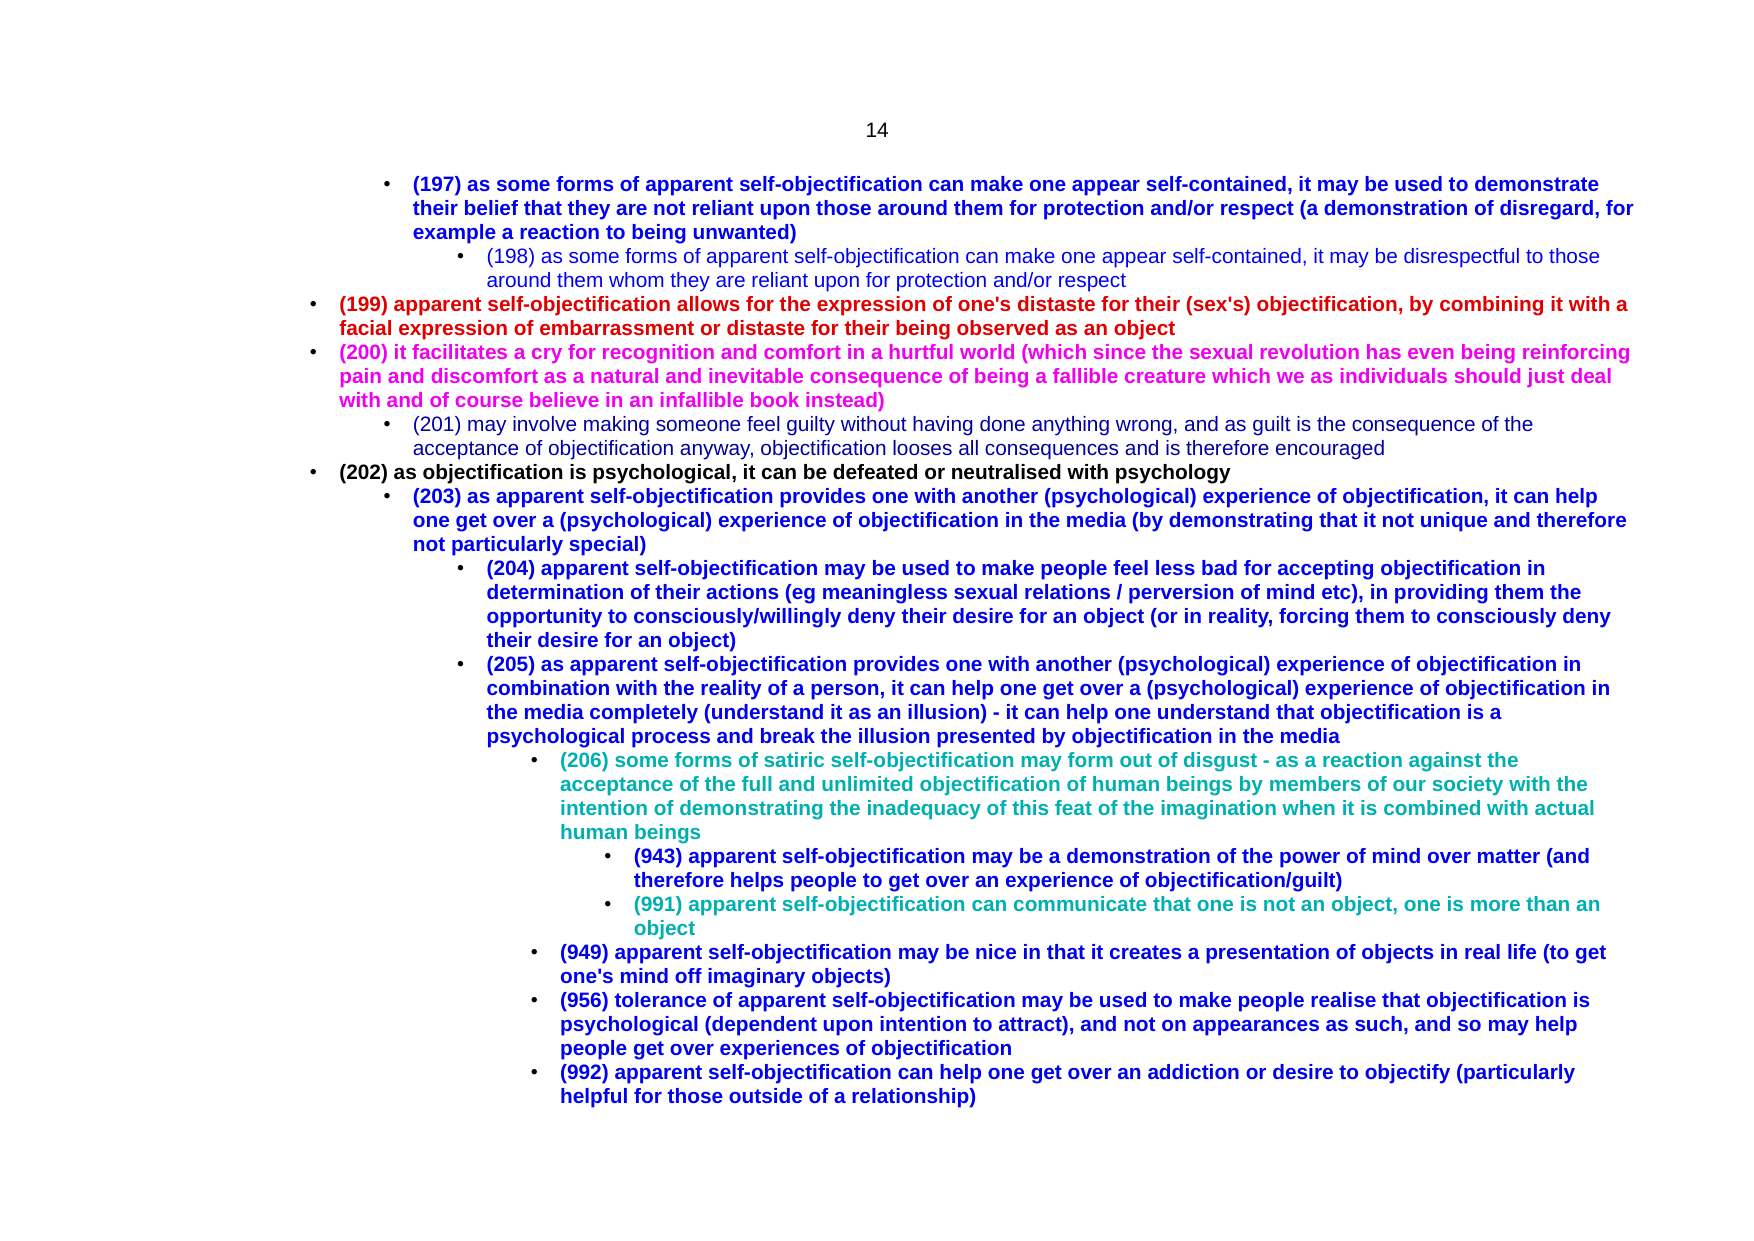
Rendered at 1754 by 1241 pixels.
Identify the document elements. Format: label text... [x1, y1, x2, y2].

list (991) apparent self-objectification can communicate that one is not an object, one is more than an object [604, 891, 1636, 939]
list (956) tolerance of apparent self-objectification may be used to make people realise that objectification is psychological (dependent upon intention to attract), and not on appearances as such, and so may help people get over experiences of objectification [531, 987, 1636, 1059]
list (199) apparent self-objectification allows for the expression of one's distaste for their (sex's) objectification, by combining it with a facial expression of embarrassment or distaste for their being observed as an object [309, 292, 1636, 339]
list (205) as apparent self-objectification provides one with another (psychological) experience of objectification in combination with the reality of a person, it can help one get over a (psychological) experience of objectification in the media completely (understand it as an illusion) - it can help one understand that objectification is a psychological process and break the illusion presented by objectification in the media [457, 652, 1636, 747]
list (200) it facilitates a cry for recognition and comfort in a hurtful world (which since the sexual revolution has even being reinforcing pain and discomfort as a natural and inevitable consequence of being a fallible creature which we as individuals should just deal with and of course believe in an infallible book instead) [309, 339, 1636, 412]
list (943) apparent self-objectification may be a demonstration of the power of mind over matter (and therefore helps people to get over an experience of objectification/guilt) [604, 843, 1636, 891]
list (197) as some forms of apparent self-objectification can make one appear self-contained, it may be used to demonstrate their belief that they are not reliant upon those around them for protection and/or respect (a demonstration of disregard, for example a reaction to being unwanted) [383, 172, 1636, 243]
list (949) apparent self-objectification may be nice in that it creates a presentation of objects in real life (to get one's mind off imaginary objects) [531, 939, 1636, 987]
list (201) may involve making someone feel guilty without having done anything wrong, and as guilt is the consequence of the acceptance of objectification anyway, objectification looses all consequences and is therefore encouraged [383, 412, 1636, 459]
list (203) as apparent self-objectification provides one with another (psychological) experience of objectification, it can help one get over a (psychological) experience of objectification in the media (by demonstrating that it not unique and therefore not particularly special) [383, 484, 1636, 556]
list (198) as some forms of apparent self-objectification can make one appear self-contained, it may be disrespectful to those around them whom they are reliant upon for protection and/or respect [457, 243, 1636, 292]
list (204) apparent self-objectification may be used to make people feel less bad for accepting objectification in determination of their actions (eg meaningless sexual relations / perversion of mind etc), in providing them the opportunity to consciously/willingly deny their desire for an object (or in reality, forcing them to consciously deny their desire for an object) [457, 556, 1636, 652]
list (202) as objectification is psychological, it can be defeated or neutralised with psychology [309, 459, 1636, 484]
list (206) some forms of satiric self-objectification may form out of disgust - as a reaction against the acceptance of the full and unlimited objectification of human beings by members of our society with the intention of demonstrating the inadequacy of this feat of the imagination when it is combined with actual human beings [531, 747, 1636, 843]
list (992) apparent self-objectification can help one get over an addiction or desire to objectify (particularly helpful for those outside of a relationship) [531, 1059, 1636, 1107]
